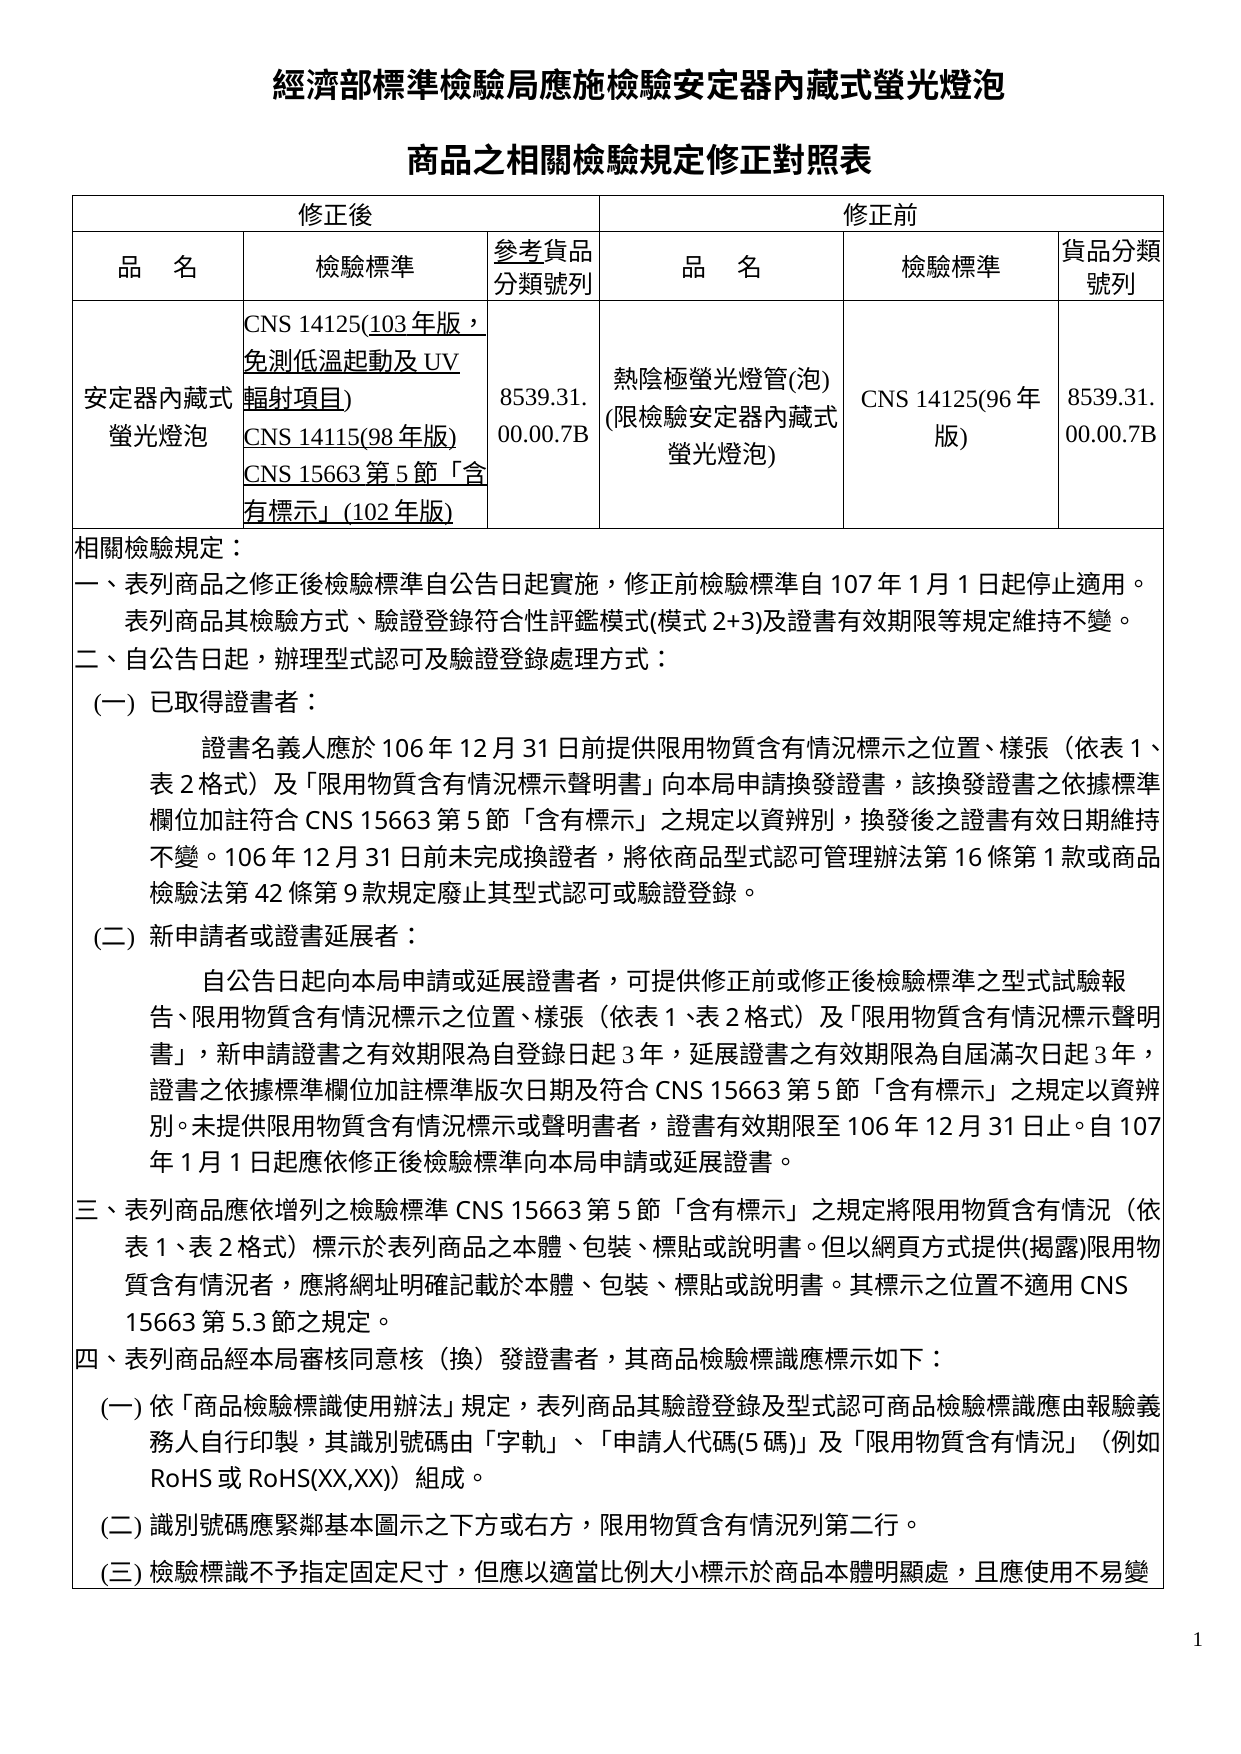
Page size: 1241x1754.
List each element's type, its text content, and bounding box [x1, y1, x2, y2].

table_cell 檢驗標準 [844, 232, 1058, 300]
table_header 修正前 [600, 196, 1163, 231]
table_cell 熱陰極螢光燈管(泡) (限檢驗安定器內藏式螢光燈泡) [600, 301, 843, 528]
table_cell CNS 14125(96年版) [844, 301, 1058, 528]
table_cell 品 名 [600, 232, 843, 300]
table_cell 參考貨品分類號列 [488, 232, 599, 300]
table_cell 貨品分類 號列 [1059, 232, 1163, 300]
table_cell 有標示」(102年版) [244, 486, 487, 528]
table_cell CNS 14125(103年版，免測低溫起動及UV輻射項目) CNS 14115(98年版) CNS 15663第5節「含 [244, 301, 487, 484]
table_header 修正後 [73, 196, 599, 231]
table_cell 相關檢驗規定： 表列商品之修正後檢驗標準自公告日起實施，修正前檢驗標準自107年1月1日起停止適用。表列商品其檢驗方式、驗證登錄符合性評鑑模式(模式2+3)及證書有效期限等規定維持不變。 自公告日起，辦理型式認可及驗證登錄處理方式： 已取得證書者： 證書名義人應於106年12月31日前提供限用物質含有情況標示之位置、樣張（依表1、表2格式）及「限用物質含有情況標示聲明書」向本局申請換發證書，該換發證書之依據標準欄位加註符合CNS 15663第5節「含有標示」之規定以資辨別，換發後之證書有效日期維持不變。106年12月31日前未完成換證者，將依商品型式認可管理辦法第16條第1款或商品檢驗法第42條第9款規定廢止其型式認可或驗證登錄。 新申請者或證書延展者： 自公告日起向本局申請或延展證書者，可提供修正前或修正後檢驗標準之型式試驗報告、限用物質含有情況標示之位置、樣張（依表1、表2格式）及「限用物質含有情況標示聲明書」，新申請證書之有效期限為自登錄日起3年，延展證書之有效期限為自屆滿次日起3年，證書之依據標準欄位加註標準版次日期及符合CNS 15663第5節「含有標示」之規定以資辨別。未提供限用物質含有情況標示或聲明書者，證書有效期限至106年12月31日止。自107年1月1日起應依修正後檢驗標準向本局申請或延展證書。 表列商品應依增列之檢驗標準 CNS 15663第5節「含有標示」之規定將限用物質含有情況（依表1、表2格式）標示於表列商品之本體、包裝、標貼或說明書。但以網頁方式提供(揭露)限用物質含有情況者，應將網址明確記載於本體、包裝、標貼或說明書。其標示之位置不適用CNS 15663第5.3節之規定。 表列商品經本局審核同意核（換）發證書者，其商品檢驗標識應標示如下： 依「商品檢驗標識使用辦法」規定，表列商品其驗證登錄及型式認可商品檢驗標識應由報驗義務人自行印製，其識別號碼由「字軌」、「申請人代碼(5碼)」及「限用物質含有情況」（例如RoHS或RoHS(XX,XX)）組成。 識別號碼應緊鄰基本圖示之下方或右方，限用物質含有情況列第二行。 檢驗標識不予指定固定尺寸，但應以適當比例大小標示於商品本體明顯處，且應使用不易變質之材質製作，內容清晰可辨且不易磨滅，並以永久固定方式標示。 採用驗證登錄者，其商品檢驗標識如 或 採用型式認可逐批檢驗者，其商品檢驗標識如 或 RoHS：代表除CNS 15663所規範之排除項目外，商品含有限用物質含量未超出百分比含量基準值。 RoHS(XX,XX)：代表除CNS 15663所規範之排除項目外，商品含有限用物質(XX)含量超出百分比含量基準值。 限用物質係指CNS 15663附錄A規定之Pb, Cd, Hg, Cr+6, PBB及PBDE。 例：RoHS(Pb) 代表該商品於部分單元鉛元素含量超出CNS 15663附錄A規定之百分比含量基準值。 例：RoHS(Cd, Cr+6, PBB) 代表該商品於部分單元鎘、六價鉻及多溴聯苯含量超出CNS 15663附錄A規定之百分比含量基準值。 表列修正後參考貨品分類號列僅供參考，表列之商品如經財政部關務署或經濟部國際貿易局認定非歸屬表列參考貨品分類號列，仍應於進入市場前完成檢驗程序。 表列商品驗證登錄審查期限為14個工作天(等待補送資料或樣品之時間不計；另抽測樣品者，於樣品送達後加計7天)。 表列商品檢驗標準以本公告之指定版次為準；若有新增(修)訂版次時，則由本局另行訂定實施日期。 [73, 529, 1163, 1588]
text 經濟部標準檢驗局應施檢驗安定器內藏式螢光燈泡 商品之相關檢驗規定修正對照表 [75, 45, 1203, 195]
table_cell 品 名 [73, 232, 243, 300]
table_cell 安定器內藏式 螢光燈泡 [73, 301, 243, 528]
table_cell 8539.31. 00.00.7B [488, 301, 599, 528]
table_cell 檢驗標準 [244, 232, 487, 300]
table_cell 8539.31. 00.00.7B [1059, 301, 1163, 528]
